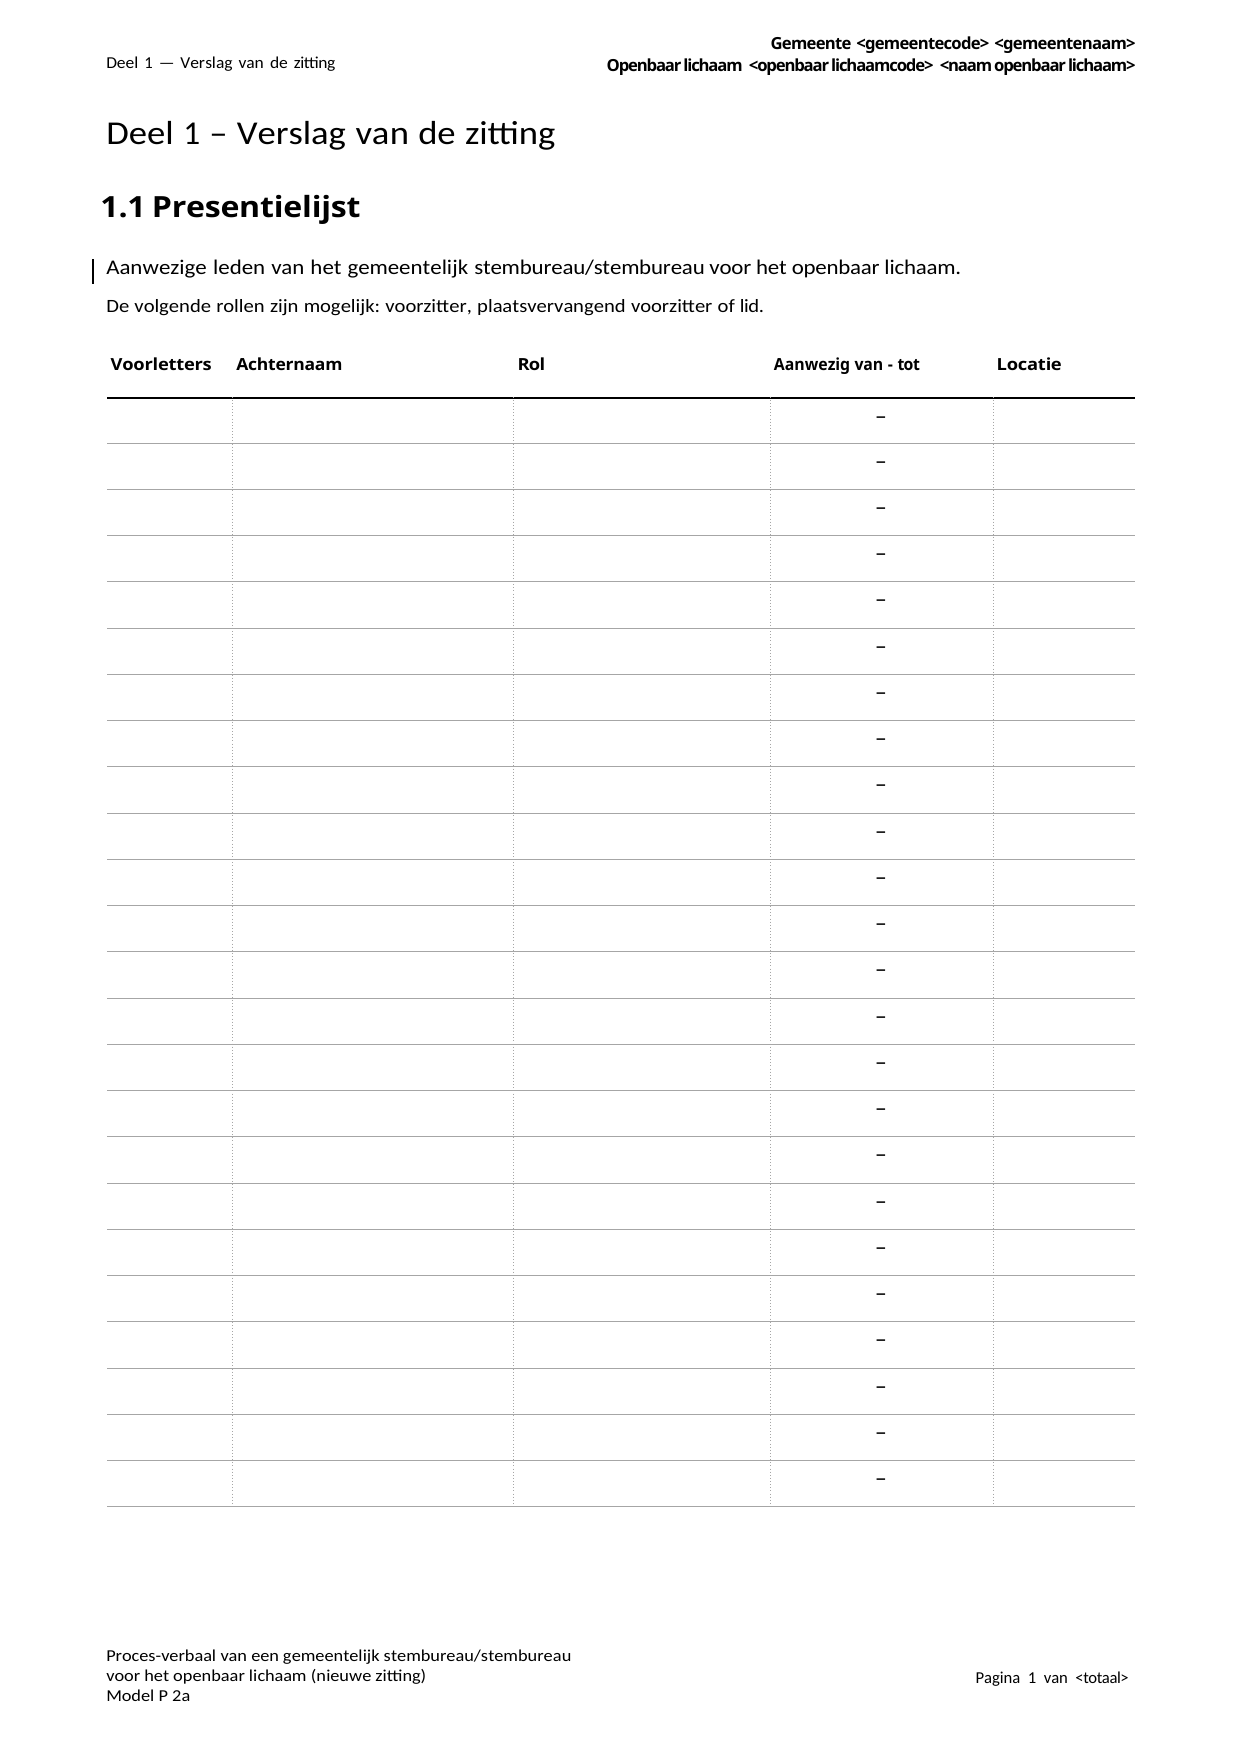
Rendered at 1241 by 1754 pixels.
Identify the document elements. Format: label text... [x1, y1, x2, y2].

table_cell [233, 767, 514, 812]
table_cell [233, 1322, 514, 1367]
table_cell [107, 490, 232, 535]
table_cell [233, 906, 514, 951]
table_cell [514, 814, 770, 859]
table_cell [514, 1091, 770, 1136]
table_cell - [770, 629, 993, 674]
table_cell [233, 490, 514, 535]
table_cell [993, 1184, 1134, 1229]
table_cell [993, 1137, 1134, 1182]
table_cell - [770, 999, 993, 1044]
table_header [993, 399, 1134, 442]
table_cell - [770, 1276, 993, 1321]
table_cell [993, 999, 1134, 1044]
table_cell [993, 582, 1134, 627]
table_cell [514, 582, 770, 627]
table_cell [107, 629, 232, 674]
table_cell - [770, 814, 993, 859]
table_cell [993, 629, 1134, 674]
table_cell [514, 536, 770, 581]
table_cell [993, 906, 1134, 951]
table_cell [514, 999, 770, 1044]
table_cell [514, 860, 770, 905]
table_cell [514, 444, 770, 489]
table_cell [514, 1369, 770, 1414]
table_cell - [770, 444, 993, 489]
table_cell [107, 999, 232, 1044]
table_cell [233, 1230, 514, 1275]
table_cell [993, 767, 1134, 812]
table_cell [514, 1322, 770, 1367]
table_cell - [770, 1461, 993, 1506]
text Aanwezige leden van het gemeentelijk stembureau/stembureau voor het openbaar lichaam. [106, 258, 1146, 279]
table_cell [233, 814, 514, 859]
table_cell - [770, 952, 993, 997]
table_cell [233, 1276, 514, 1321]
table_cell [993, 675, 1134, 720]
table_cell [514, 952, 770, 997]
table_cell [514, 1230, 770, 1275]
table_cell [514, 490, 770, 535]
table_cell [993, 1045, 1134, 1090]
table_cell - [770, 1415, 993, 1460]
table_cell [233, 1091, 514, 1136]
table_cell [107, 1184, 232, 1229]
table_cell - [770, 536, 993, 581]
table_cell [233, 1184, 514, 1229]
table_cell [233, 1461, 514, 1506]
table_header [107, 399, 232, 442]
list Presentielijst [100, 186, 1146, 226]
table_cell - [770, 582, 993, 627]
table_cell [514, 1045, 770, 1090]
table_cell [233, 721, 514, 766]
table_cell [107, 582, 232, 627]
table_cell [107, 721, 232, 766]
table_cell [514, 767, 770, 812]
table_cell - [770, 767, 993, 812]
text Voorletters Achternaam Rol Aanwezig van - tot Locatie [110, 352, 1146, 375]
table_cell [514, 906, 770, 951]
table_cell [993, 1276, 1134, 1321]
table_cell [993, 860, 1134, 905]
table_cell [233, 1045, 514, 1090]
table_cell - [770, 1369, 993, 1414]
table_cell - [770, 675, 993, 720]
table_cell [107, 860, 232, 905]
table_cell - [770, 906, 993, 951]
table_cell [107, 1461, 232, 1506]
table_cell [993, 444, 1134, 489]
table_cell [993, 1322, 1134, 1367]
table_cell - [770, 1137, 993, 1182]
table_cell [107, 675, 232, 720]
table_cell [514, 721, 770, 766]
table_cell [233, 999, 514, 1044]
table_cell - [770, 1184, 993, 1229]
table_cell [233, 1369, 514, 1414]
table_cell [233, 1415, 514, 1460]
table_cell [993, 721, 1134, 766]
table_cell [514, 1184, 770, 1229]
table_cell - [770, 490, 993, 535]
table_cell [514, 1461, 770, 1506]
table_cell [107, 1415, 232, 1460]
table_cell [107, 1045, 232, 1090]
text De volgende rollen zijn mogelijk: voorzitter, plaatsvervangend voorzitter of lid. [106, 298, 1146, 317]
table_cell [233, 582, 514, 627]
table_cell [993, 814, 1134, 859]
table_header - [770, 399, 993, 442]
table_cell [514, 1137, 770, 1182]
table_cell - [770, 1322, 993, 1367]
table_cell [107, 906, 232, 951]
table_cell [233, 1137, 514, 1182]
text Deel 1 – Verslag van de zitting [106, 119, 1146, 152]
table_cell [514, 675, 770, 720]
table_cell - [770, 1045, 993, 1090]
table_cell [107, 767, 232, 812]
table_cell [514, 1276, 770, 1321]
table_cell [107, 1322, 232, 1367]
table_cell [233, 629, 514, 674]
table_header [233, 399, 514, 442]
table_cell [107, 1137, 232, 1182]
table_cell - [770, 721, 993, 766]
table_cell [107, 444, 232, 489]
table_cell [107, 536, 232, 581]
table_cell - [770, 860, 993, 905]
table_cell [993, 1415, 1134, 1460]
table_cell [993, 1230, 1134, 1275]
table_cell [993, 1091, 1134, 1136]
table_cell [107, 1230, 232, 1275]
table_cell [233, 860, 514, 905]
table_cell [993, 536, 1134, 581]
table_cell - [770, 1230, 993, 1275]
table_cell [514, 629, 770, 674]
table_cell - [770, 1091, 993, 1136]
table_cell [233, 952, 514, 997]
table_cell [993, 1461, 1134, 1506]
table_cell [993, 952, 1134, 997]
table_cell [233, 536, 514, 581]
table_cell [233, 675, 514, 720]
table_cell [233, 444, 514, 489]
table_cell [107, 1091, 232, 1136]
table_header [514, 399, 770, 442]
table_cell [514, 1415, 770, 1460]
table_cell [107, 952, 232, 997]
table_cell [993, 490, 1134, 535]
table_cell [107, 1276, 232, 1321]
table_cell [107, 814, 232, 859]
table_cell [107, 1369, 232, 1414]
table_cell [993, 1369, 1134, 1414]
